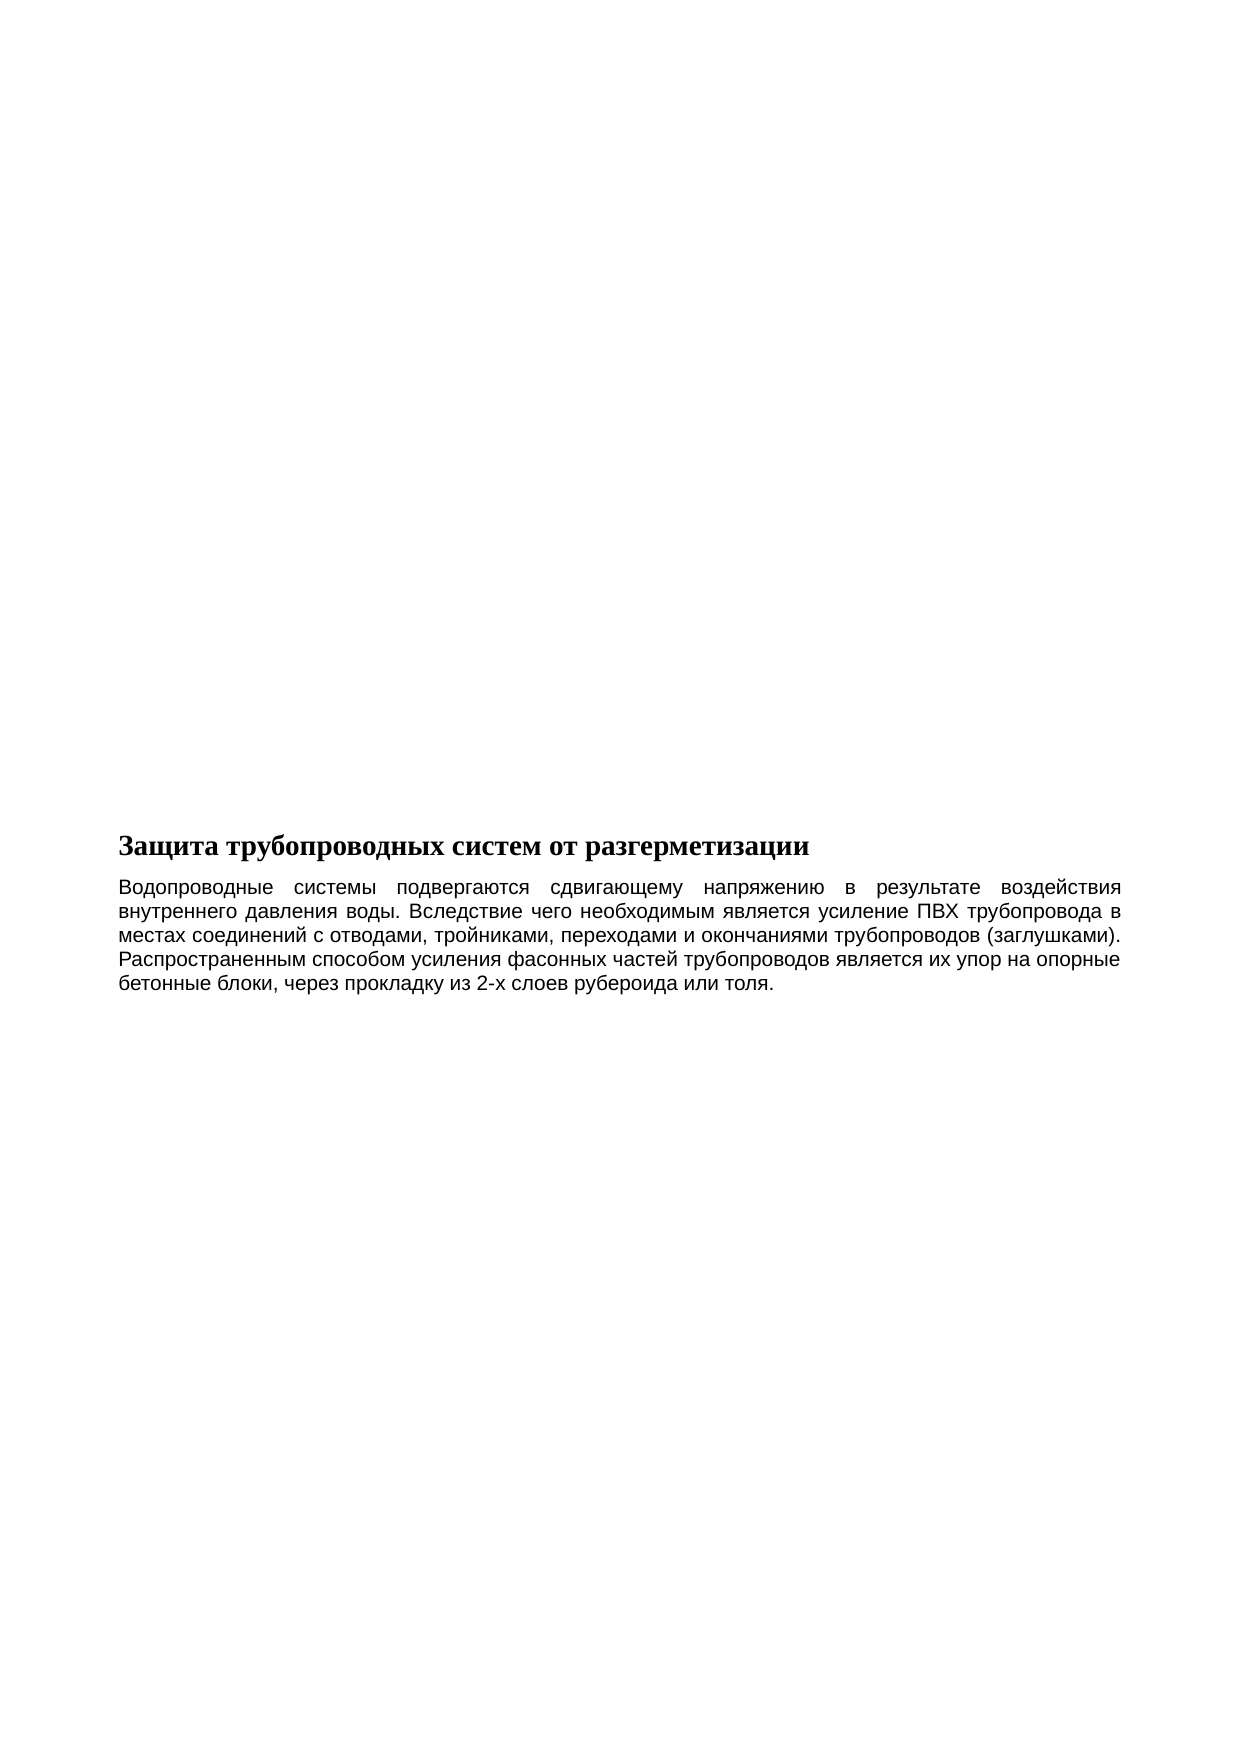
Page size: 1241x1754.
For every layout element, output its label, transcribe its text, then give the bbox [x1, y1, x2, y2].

table_header [434, 118, 442, 767]
table_header [434, 1007, 442, 1632]
text Водопроводные системы подвергаются сдвигающему напряжению в результате воздействия внутреннего давления воды. Вследствие чего необходимым является усиление ПВХ трубопровода в местах соединений с отводами, тройниками, переходами и окончаниями трубопроводов (заглушками). Распространенным способом усиления фасонных частей трубопроводов является их упор на опорные бетонные блоки, через прокладку из 2-х слоев рубероида или толя. [118, 874, 1122, 994]
table_header [120, 431, 432, 743]
table_header [120, 1319, 432, 1632]
subtitle Защита трубопроводных систем от разгерметизации [118, 828, 1122, 862]
table_header [118, 118, 434, 767]
table_header [118, 1007, 434, 1632]
